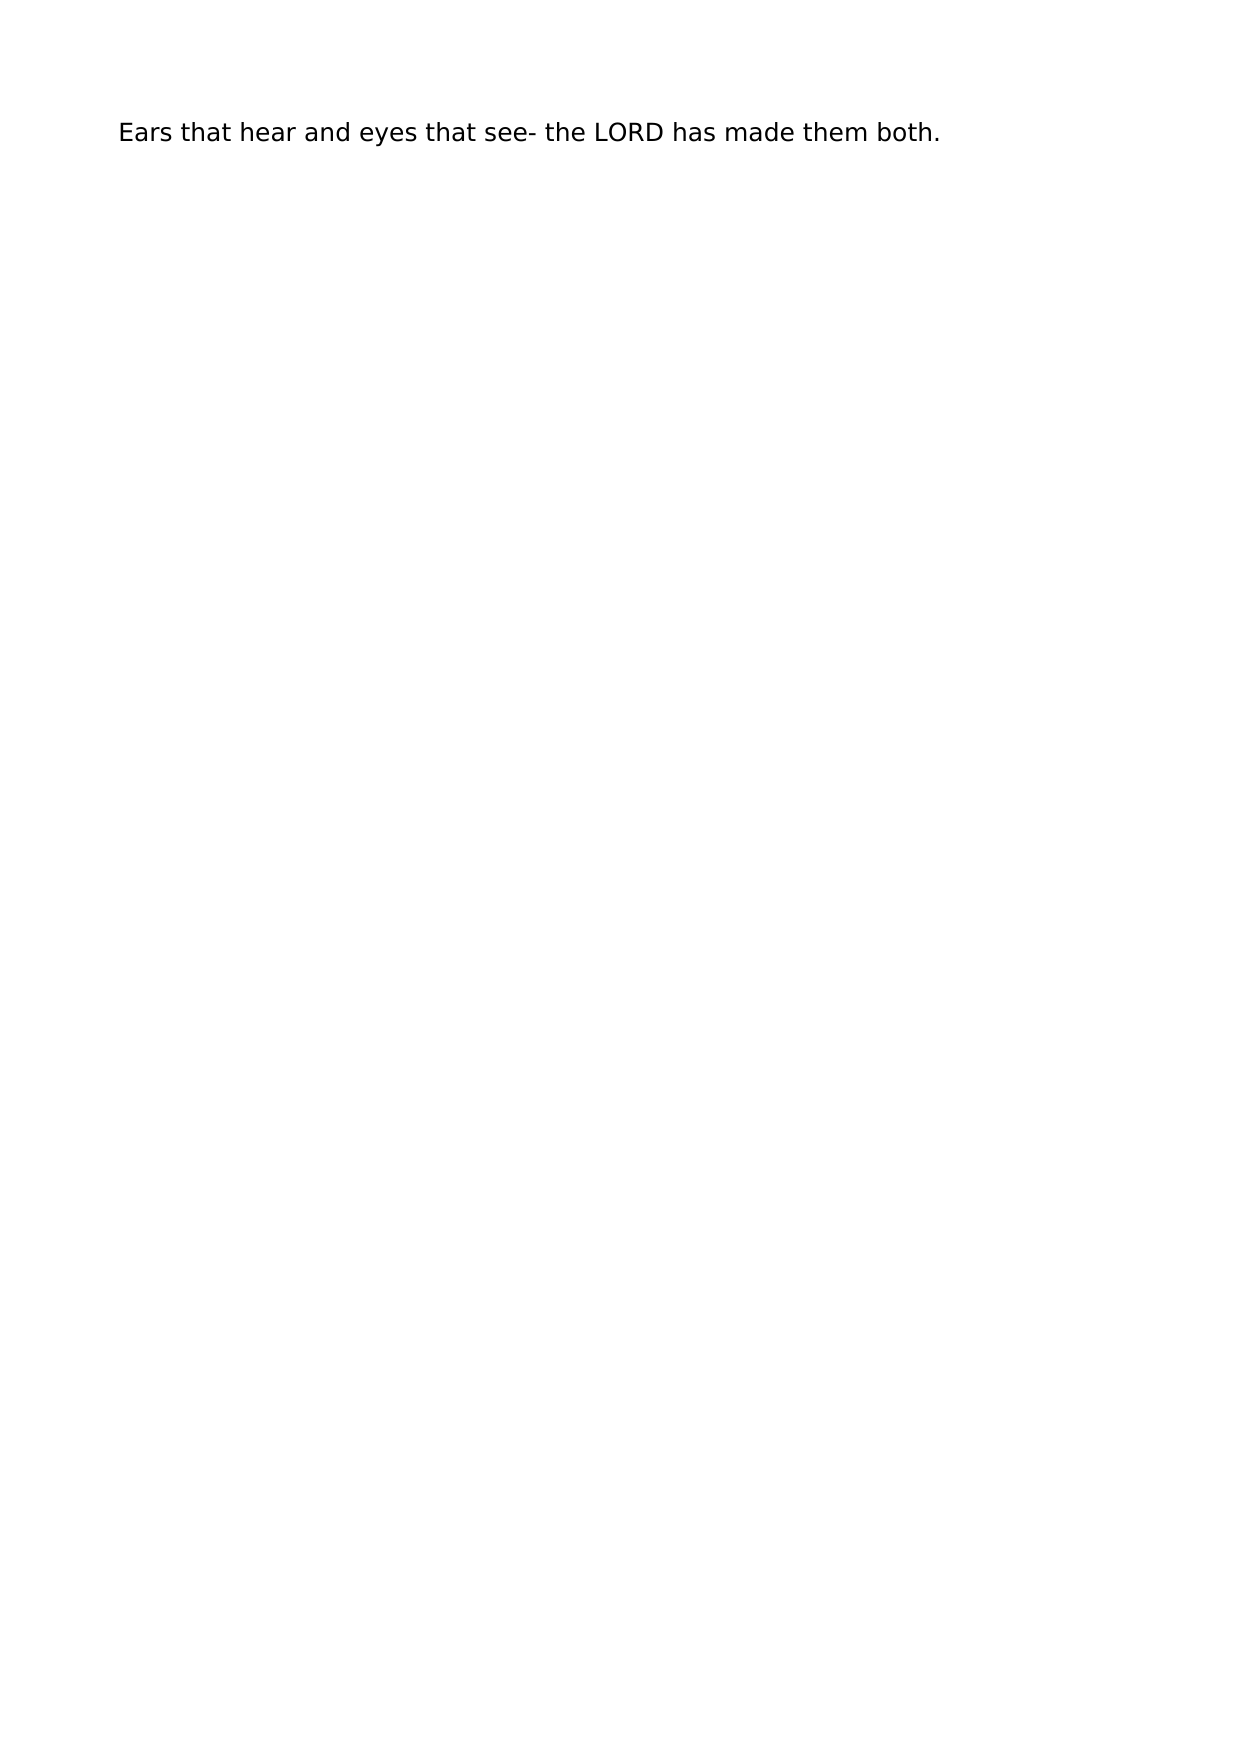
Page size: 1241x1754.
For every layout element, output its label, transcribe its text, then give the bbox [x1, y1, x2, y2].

text Ears that hear and eyes that see- the LORD has made them both. [118, 118, 1122, 147]
